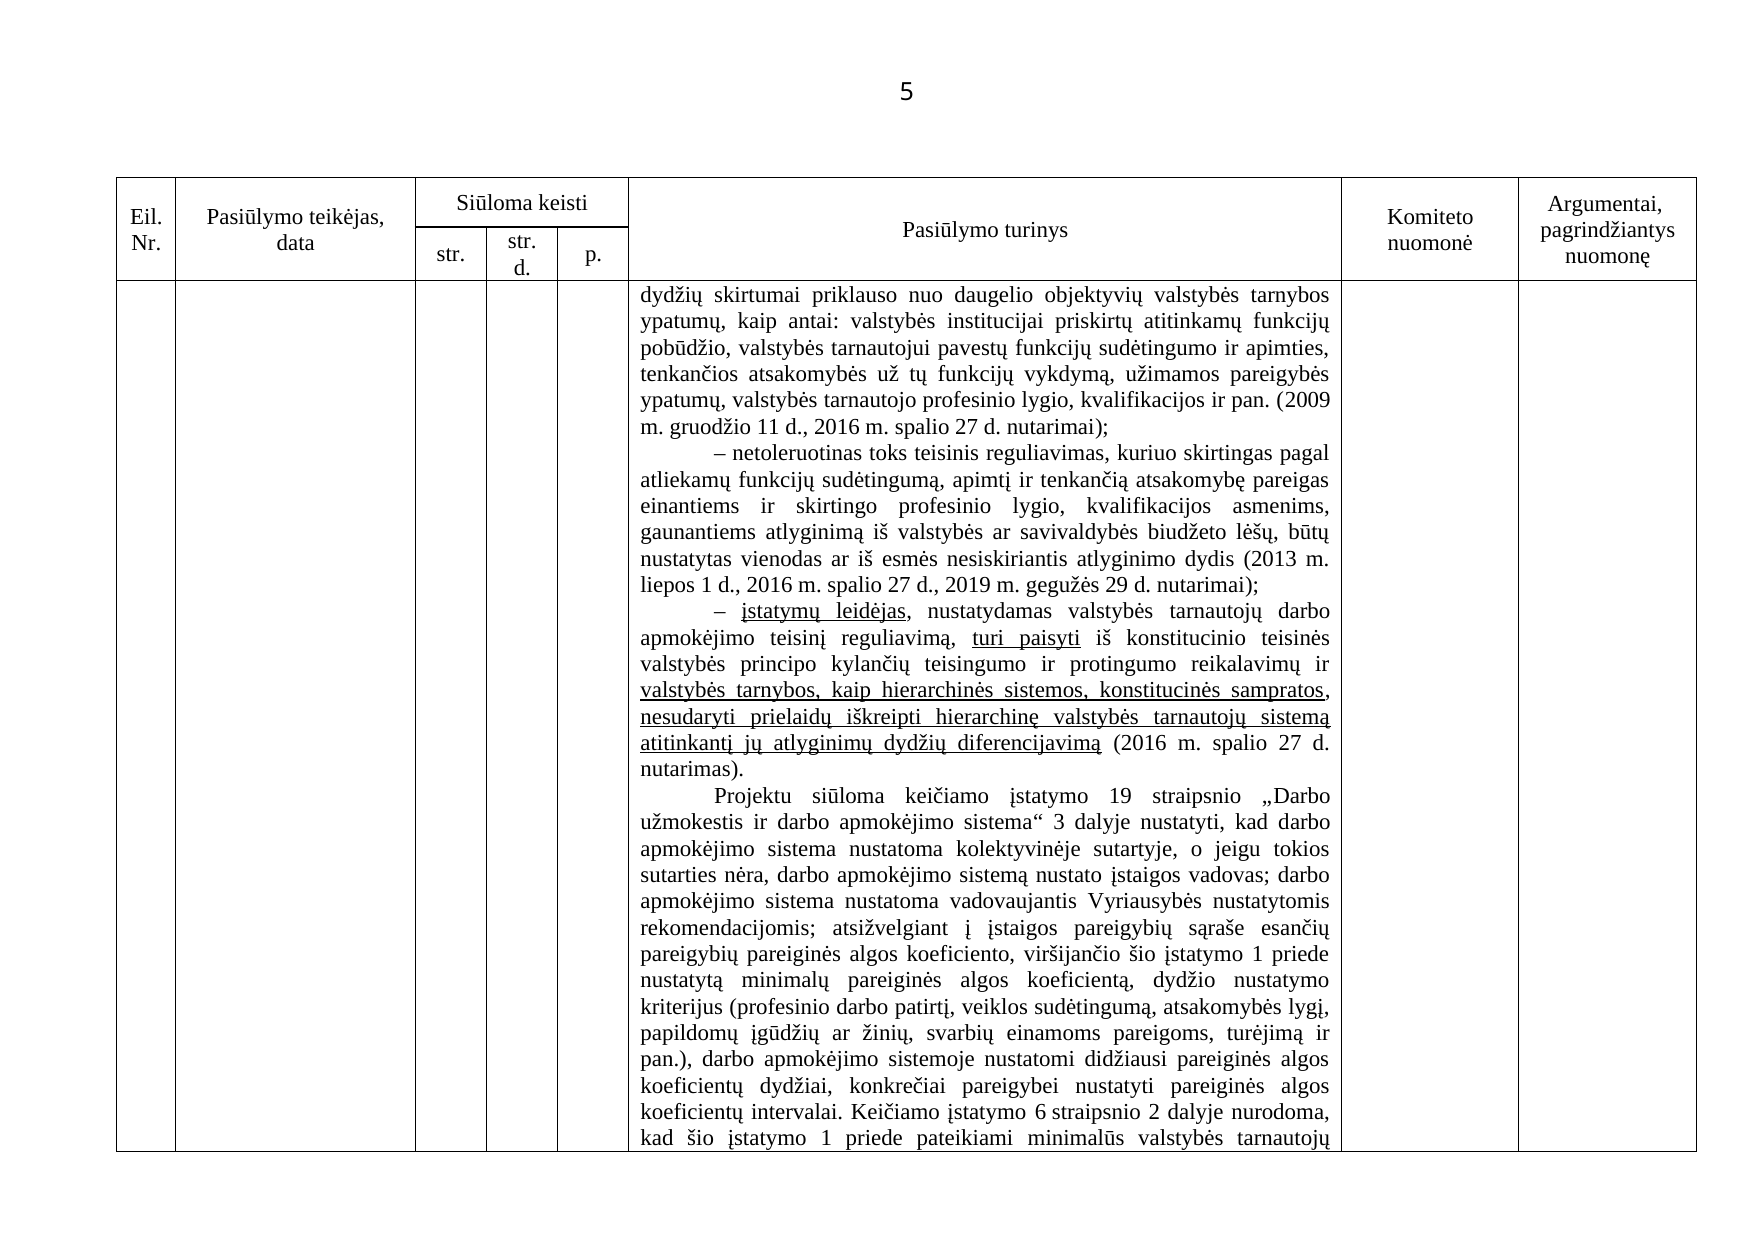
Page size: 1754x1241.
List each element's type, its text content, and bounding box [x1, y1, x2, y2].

table_cell [176, 281, 415, 1151]
table_cell [1519, 281, 1696, 1151]
table_header Argumentai, pagrindžiantys nuomonę [1519, 178, 1696, 280]
table_header Pasiūlymo teikėjas, data [176, 178, 415, 280]
table_header Eil. Nr. [117, 178, 175, 280]
table_cell [1342, 281, 1518, 1151]
table_cell [487, 281, 557, 1151]
table_cell [558, 281, 628, 1151]
table_cell Įvertinę projekto atitiktį Konstitucijai, galiojantiems įstatymams, teisėkūros principams ir teisės technikos taisyklėms, teikiame šias pastabas. Projektu siūloma Valstybės tarnybos įstatymą (toliau – ir keičiamas įstatymas) išdėstyti nauja redakcija, pakeičiant daugelį valstybės tarnybos santykių teisinio reguliavimo aspektų, be kita ko, pertvarkant valstybės tarnautojų darbo apmokėjimo sistemą. 1.1. Dėl konstitucinės valstybės tarnybos sampratos. Konstitucinis Teismas yra pažymėjęs, kad įstatymų leidėjas turi plačią diskreciją pasirinkti ir įstatymuose įtvirtinti tam tikrą valstybės tarnybos organizavimo modelį, tačiau reguliuodamas valstybės tarnybos santykius įstatymų leidėjas yra saistomas konstitucinės valstybės tarnybos sampratos, jis turi paisyti Konstitucijos normų ir principų (2004 m. gruodžio 13 d., 2007 m. rugpjūčio 13 d. nutarimai). Konstitucinio Teismo aktuose atskleidžiant konstitucinę valstybės tarnybos sampratą yra suformuota plati oficialioji konstitucinė valstybės tarnybos doktrina; vertinant projektu teikiamus siūlymus aktualios šios esminės doktrininės nuostatos: – valstybės tarnyba yra valstybės tarnautojų korpusą sudarančių asmenų profesinė veikla, susijusi su viešojo intereso garantavimu; profesionalūs valstybės tarnautojai priima sprendimus vykdant viešąjį administravimą ir (arba) teikiant viešąsias paslaugas (arba dalyvauja tuos sprendimus rengiant, vykdant, koordinuojant ir (arba) kontroliuojant jų vykdymą ir kt.) (2004 m. gruodžio 13 d., 2007 m. rugpjūčio 13 d. nutarimai); – tai, kad valstybės tarnybos paskirtis – garantuoti viešąjį interesą valstybės ir savivaldybių institucijoms vykdant viešąjį administravimą ir teikiant viešąsias paslaugas, o ne privačius šia veikla užsiimančių darbuotojų interesus, lemia valstybės tarnautojų, kaip korpuso, ypatingą formavimo tvarką, jų teisinio statuso specifiką, taip pat jų ypatingą atsakomybę visuomenei už jiems pavestų funkcijų vykdymą (2004 m. gruodžio 13 d., 2007 m. rugpjūčio 13 d. nutarimai); – valstybės tarnautojai – ypatinga socialinė grupė, kurios specifiką lemia valstybės tarnybos paskirtis ir visuomeninis reikšmingumas, todėl valstybės tarnautojų teisinis statusas, teisių ir laisvių, kurias jie turi pagal Konstituciją ir įstatymus, įgyvendinimas negali neturėti reikšmingų ypatumų (2004 m. gruodžio 13 d., 2007 m. kovo 20 d., 2009 m. gruodžio 11 d. nutarimai); – valstybės tarnautojams keliami dideli (didesni, palyginti su reikalavimais kitiems darbuotojams) kvalifikaciniai ir profesiniai reikalavimai; su konstituciniais reikalavimais yra susijusios konstituciškai pagrįstos ir būtinos garantijos valstybės tarnautojams (2004 m. gruodžio 13 d., 2007 m. rugpjūčio 13 d. nutarimai); – valstybės tarnybos teisiniai santykiai – tai teisiniai santykiai tarp valstybės tarnautojo ir valstybės, kuri šio asmens atžvilgiu atlieka darbdavio vaidmenį; šie santykiai, nepaisant panašumų, nėra tapatūs darbo santykiams, susiklostantiems tarp darbuotojo, kuris nėra valstybės tarnautojas, ir darbdavio (nesvarbu, ar susiklostantiems valstybės ar savivaldybių institucijose, ar kitose įmonėse, įstaigose, organizacijose) (2004 m. gruodžio 13 d., 2007 m. kovo 20 d. nutarimai); – tuo mastu, kuriuo valstybės tarnybos santykiai yra susiję su žmogaus teisėmis ar laisvėmis, jie turi būti reguliuojami įstatymais, o valstybės tarnybos (ir su ja susiję) procesiniai (procedūriniai) santykiai gali būti reguliuojami poįstatyminiais aktais, tačiau taip, kad nebūtų konkurencijos su įstatyme nustatytu teisiniu reguliavimu (2004 m. gruodžio 13 d., 2007 m. kovo 20 d. nutarimai); – vienas iš valstybės tarnybos konstitucinės sampratos elementų, kartu ir reikalavimų, kurių privalu paisyti organizuojant valstybės tarnybą ir reguliuojant valstybės tarnybos santykius, yra valstybės tarnybos sistemos vientisumas (2004 m. gruodžio 13 d., 2007 m. rugpjūčio 13 d. nutarimai); įstatymais, kitais teisės aktais turi būti nustatytas toks valstybės tarnautojų teisinis statusas, kuris atitiktų konstitucinę valstybės tarnybos, kaip ypatingos profesinės veiklos sistemos, sampratą, suponuojančią inter alia valstybės tarnybos, kaip sistemos, vidinį mobilumą, joje dirbančių asmenų žinių, įgūdžių ir patirties perimamumą, taip pat veiklos vykdant valstybės funkcijas ir garantuojant viešąjį interesą tęstinumą (2007 m. rugpjūčio 13 d., 2012 m. liepos 3 d. nutarimai); – valstybės tarnyba, kaip sistema, yra organizuojama remiantis, be kita ko, hierarchijos ir pavaldumo principais; valstybės tarnautojų pareigybių hierarchijos nustatymas ar kitoks klasifikavimas, suskirstymas į kategorijas ar pan. privalo būti vieningas, grindžiamas tais pačiais kriterijais (2004 m. gruodžio 13 d. nutarimas). 1.2. Dėl projekto nuostatų prieštaravimo Konstitucijai. Formuodamas oficialiąją konstitucinę valstybės tarnautojų darbo apmokėjimo doktriną, Konstitucinis Teismas yra pažymėjęs: – valstybės tarnautojų darbo užmokestis, kuris yra viena pagrindinių prielaidų įgyvendinti kitus teisėtus jų interesus, turi būti nustatomas įstatymu; aiškūs kriterijai, kuriais remiantis valstybės tarnautojams nustatomas apmokėjimo už darbą dydis (darbo užmokestis), yra esminis teisės gauti teisingą apmokėjimą už darbą elementas ir jie turi būti nustatomi įstatymu (2004 m. gruodžio 13 d., 2015 m. rugsėjo 29 d. ir kiti nutarimai); – pagal Konstituciją įstatymų leidėjas turi plačią diskreciją pasirinkti ir įstatymuose įtvirtinti tam tikrą valstybės tarnautojų darbo apmokėjimo sistemą; nėra negalima nei tokia sistema, kai nustatoma fiksuoto dydžio alga, nei tokia sistema, kai nustatomos minimali ir maksimali algos atitinkamoms pareigoms, nei tokia sistema, kai darbo užmokestis yra reguliuojamas taikant koeficientus, kurių pagrindu imamas tam tikras nustatytas dydis (2009 m. gruodžio 11 d., 2016 m. spalio 27 d., 2019 m. gegužės 29 d. nutarimai); – kadangi už valstybės tarnautojų profesinę veiklą atlyginama iš valstybės (savivaldybės) biudžeto, jame turi būti numatytos lėšos valstybės tarnautojų darbo užmokesčiui; pagal Konstituciją, be kita ko, jos 128 straipsnio 1 dalį, sprendimus, turinčius esminę įtaką valstybės biudžete numatomų valstybės išlaidų dydžiui, turi priimti ir įstatymuose įtvirtinti Seimas; iš Konstitucijos įstatymų leidėjui kyla pareiga įstatyme nustatyti esmines asmenų, gaunančių atlyginimą iš valstybės (savivaldybės) biudžeto lėšų, darbo apmokėjimo sąlygas, lemiančias jų darbo užmokestį (kaip antai darbo apmokėjimo sistemą, darbo užmokesčio sudedamąsias dalis, kriterijus, nuo kurių turėtų priklausyti darbo užmokestis, jų įtaką darbo užmokesčiui) (2015 m. rugsėjo 29 d., 2016 m. spalio 27 d. nutarimai); – konstitucinis valstybės tarnybos institutas implikuoja tam tikrą hierarchinę valstybės tarnautojų sistemą ir diferencijuotus valstybės tarnautojams mokamų atlyginimų dydžius; valstybės tarnautojų atlyginimų dydžių skirtumai priklauso nuo daugelio objektyvių valstybės tarnybos ypatumų, kaip antai: valstybės institucijai priskirtų atitinkamų funkcijų pobūdžio, valstybės tarnautojui pavestų funkcijų sudėtingumo ir apimties, tenkančios atsakomybės už tų funkcijų vykdymą, užimamos pareigybės ypatumų, valstybės tarnautojo profesinio lygio, kvalifikacijos ir pan. (2009 m. gruodžio 11 d., 2016 m. spalio 27 d. nutarimai); – netoleruotinas toks teisinis reguliavimas, kuriuo skirtingas pagal atliekamų funkcijų sudėtingumą, apimtį ir tenkančią atsakomybę pareigas einantiems ir skirtingo profesinio lygio, kvalifikacijos asmenims, gaunantiems atlyginimą iš valstybės ar savivaldybės biudžeto lėšų, būtų nustatytas vienodas ar iš esmės nesiskiriantis atlyginimo dydis (2013 m. liepos 1 d., 2016 m. spalio 27 d., 2019 m. gegužės 29 d. nutarimai); – įstatymų leidėjas, nustatydamas valstybės tarnautojų darbo apmokėjimo teisinį reguliavimą, turi paisyti iš konstitucinio teisinės valstybės principo kylančių teisingumo ir protingumo reikalavimų ir valstybės tarnybos, kaip hierarchinės sistemos, konstitucinės sampratos, nesudaryti prielaidų iškreipti hierarchinę valstybės tarnautojų sistemą atitinkantį jų atlyginimų dydžių diferencijavimą (2016 m. spalio 27 d. nutarimas). Projektu siūloma keičiamo įstatymo 19 straipsnio „Darbo užmokestis ir darbo apmokėjimo sistema“ 3 dalyje nustatyti, kad darbo apmokėjimo sistema nustatoma kolektyvinėje sutartyje, o jeigu tokios sutarties nėra, darbo apmokėjimo sistemą nustato įstaigos vadovas; darbo apmokėjimo sistema nustatoma vadovaujantis Vyriausybės nustatytomis rekomendacijomis; atsižvelgiant į įstaigos pareigybių sąraše esančių pareigybių pareiginės algos koeficiento, viršijančio šio įstatymo 1 priede nustatytą minimalų pareiginės algos koeficientą, dydžio nustatymo kriterijus (profesinio darbo patirtį, veiklos sudėtingumą, atsakomybės lygį, papildomų įgūdžių ar žinių, svarbių einamoms pareigoms, turėjimą ir pan.), darbo apmokėjimo sistemoje nustatomi didžiausi pareiginės algos koeficientų dydžiai, konkrečiai pareigybei nustatyti pareiginės algos koeficientų intervalai. Keičiamo įstatymo 6 straipsnio 2 dalyje nurodoma, kad šio įstatymo 1 priede pateikiami minimalūs valstybės tarnautojų pareiginių algų koeficientai; šiame priede siūloma nustatyti tik minimalius valstybės tarnautojų pareiginių algų koeficientus. Šio įstatymo 20 straipsnio „Pareiginė alga“ 1 dalyje numatyta, kad valstybės tarnautojo pareiginės algos maksimalus koeficientas negalėtų viršyti įstaigos vadovo pareiginės algos maksimalaus koeficiento dydžio, nustatyto šio įstatymo 2 priede arba nustatyto kituose įstatymuose. Pagal projektu siūlomą teisinį reguliavimą įstatyme nenustačius valstybės tarnautojų pareigybių konkrečių maksimalių pareiginės algos koeficientų, taikytinų apskaičiuojant pagrindinę jų darbo užmokesčio sudedamąją dalį, valstybės tarnautojų darbo užmokesčio dydis būtų iš esmės įstatyme neapibrėžtas. Bendro pobūdžio apribojimas, pagal kurį maksimalus valstybės tarnautojo pareiginės algos koeficientas negali viršyti įstaigos vadovo maksimalaus pareiginės algos koeficiento dydžio, neatstoja konkrečių maksimalių pareiginės algos koeficientų atitinkamoms valstybės tarnautojų pareigybėms nustatymo. Nors projekte minimi tam tikri kriterijai, į kuriuos turėtų būti atsižvelgiama nustatant konkrečių pareigybių pareiginės algos koeficientus arba jų intervalus, šių kriterijų įtaka valstybės tarnautojo darbo užmokesčio dydžiui niekaip neapibrėžiama. Kaip minėta, pagal projektu keičiamo įstatymo nuostatas darbo apmokėjimo sistema, apimanti konkrečius valstybės tarnautojų pareigybių pareiginių algų koeficientus arba galimus jų intervalus, būtų nustatoma kolektyvinėje sutartyje arba ją nustatytų įstaigos vadovas. Toks siūlomas teisinis reguliavimas akivaizdžiai neatitinka konstitucinio reikalavimo valstybės tarnautojų darbo užmokestį nustatyti įstatymu – juo nepaisoma iš Konstitucijos įstatymų leidėjui kylančios pareigos įstatyme nustatyti valstybės tarnautojų darbo apmokėjimo sistemą, aiškius kriterijus, nuo kurių turėtų priklausyti šio apmokėjimo dydis (darbo užmokestis), ir šių kriterijų įtaką darbo užmokesčiui, kitas esmines valstybės tarnautojų darbo apmokėjimo sąlygas, lemiančias jų darbo užmokestį. Šiame kontekste atkreiptinas dėmesys ir į tai, kad, kaip yra pažymėjęs Konstitucinis Teismas, jeigu sprendimai, lemiantys reikšmingą valstybės biudžeto išlaidų dalį, būtų įtvirtinti ne Seimo priimamais įstatymais, o kitų valstybės institucijų teisės aktais, Seimas, negalėdamas jų pakeisti, turėtų tvirtinti valstybės biudžetą, kurio turinio atitinkama reikšminga apimtimi jis pats negalėtų paveikti; tai reikštų, kad Seimo galimybės veiksmingai vykdyti savo konstitucinę biudžetinę funkciją yra suvaržytos (2015 m. rugsėjo 29 d. nutarimas). Pažymėtina ir tai, kad, valstybės ir savivaldybių institucijų ir įstaigų vadovams suteikus diskreciją nustatyti valstybės tarnautojų pareigybių pareiginių algų koeficientų intervalus ir iš jų – konkrečius valstybės tarnautojams taikytinus pareiginės algos koeficientus, kurie negalėtų viršyti tik paties įstaigos vadovo maksimalaus pareiginės algos koeficiento, skirtingose institucijose ir įstaigose galėtų susiklostyti labai nevienoda, nenuosekli valstybės tarnautojų darbo apmokėjimo praktika, kuriai galėtų turėti įtakos ir tų institucijų bei įstaigų finansavimas. Pavyzdžiui, galėtų ženkliai skirtis tai pačiai grupei priskiriamų valstybės tarnautojų pareigybių pareiginių algų koeficientai, nepriklausomai nuo to, kuriai grupei priskiriama tam tikra institucija ar įstaiga (galėtų būti paneigta ir pačių institucijų bei įstaigų skirstymo į grupes prasmė, nes III grupei priskiriamos institucijos ar įstaigos valstybės tarnautojui galėtų būti nustatytas didesnis pareiginės algos koeficientas nei tos pačios pareigybės I ar II grupės institucijos ar įstaigos valstybės tarnautojui, ir pan.), arba skirtingas pagal atliekamų funkcijų sudėtingumą, apimtį ir tenkančią atsakomybę pareigas einantiems ir skirtingo profesinio lygio, kvalifikacijos valstybės tarnautojams galėtų būti nustatytas iš esmės nesiskiriantis darbo užmokestis. Taigi siūlomu teisiniu reguliavimu nepaisoma valstybės tarnybos, kaip hierarchinės sistemos, konstitucinės sampratos, juo nebūtų užtikrintas hierarchinę valstybės tarnautojų sistemą atitinkantis jų atlyginimų dydžių diferencijavimas, būtų sudarytos prielaidos pažeisti valstybės tarnybos sistemos vientisumą. Kaip minėta, bendro pobūdžio apribojimas, pagal kurį maksimalus valstybės tarnautojo pareiginės algos koeficientas negalėtų būti didesnis už maksimalų įstaigos vadovo pareiginės algos koeficientą, neatstotų konkrečių maksimalių pareiginės algos koeficientų atitinkamoms valstybės tarnautojų pareigybėms nustatymo; juo būtų suformuoti pernelyg platūs galimi valstybės tarnautojų pareigybių pareiginių algų koeficientų intervalai ir palikta daug erdvės valstybės tarnautojų atlyginimų dydžių diferencijavimo, kuris turėtų atitikti hierarchinę valstybės tarnautojų sistemą, iškraipymams. Atsižvelgdami į tai, kas išdėstyta, manome, kad projekte nauja redakcija dėstomo Valstybės tarnybos įstatymo 6 straipsnio 2 dalis, 19 straipsnio 3 dalis, 20 straipsnio 1 dalis ir 1 priedas tiek, kiek pagal juos šiame įstatyme būtų nustatyti tik minimalūs valstybės tarnautojų pareiginių algų koeficientai, o maksimalūs pareiginių algų koeficientai, kurie negalėtų būti didesni tik už maksimalų atitinkamos įstaigos vadovo pareiginės algos koeficientą, būtų nustatomi kolektyvinėje sutartyje arba juos nustatytų įstaigų vadovai, prieštarauja Konstitucijos 33 straipsnio 1 dalies nuostatai, kuria įtvirtinta piliečių teisė lygiomis sąlygomis stoti į valstybės tarnybą, 48 straipsnio 1 dalies nuostatai, kuria užtikrinta kiekvieno žmogaus teisė gauti teisingą apmokėjimą už darbą, 128 straipsnio 1 dalies nuostatai, kad sprendimus dėl valstybės esminių turtinių įsipareigojimų priima Seimas. [629, 281, 1341, 1151]
table_header Pasiūlymo turinys [629, 178, 1341, 280]
table_cell [117, 281, 175, 1151]
table_header Siūloma keisti [416, 178, 628, 226]
table_cell str. [416, 228, 486, 280]
table_cell [416, 281, 486, 1151]
table_cell p. [558, 228, 628, 280]
table_header Komiteto nuomonė [1342, 178, 1518, 280]
table_cell str. d. [487, 228, 557, 280]
